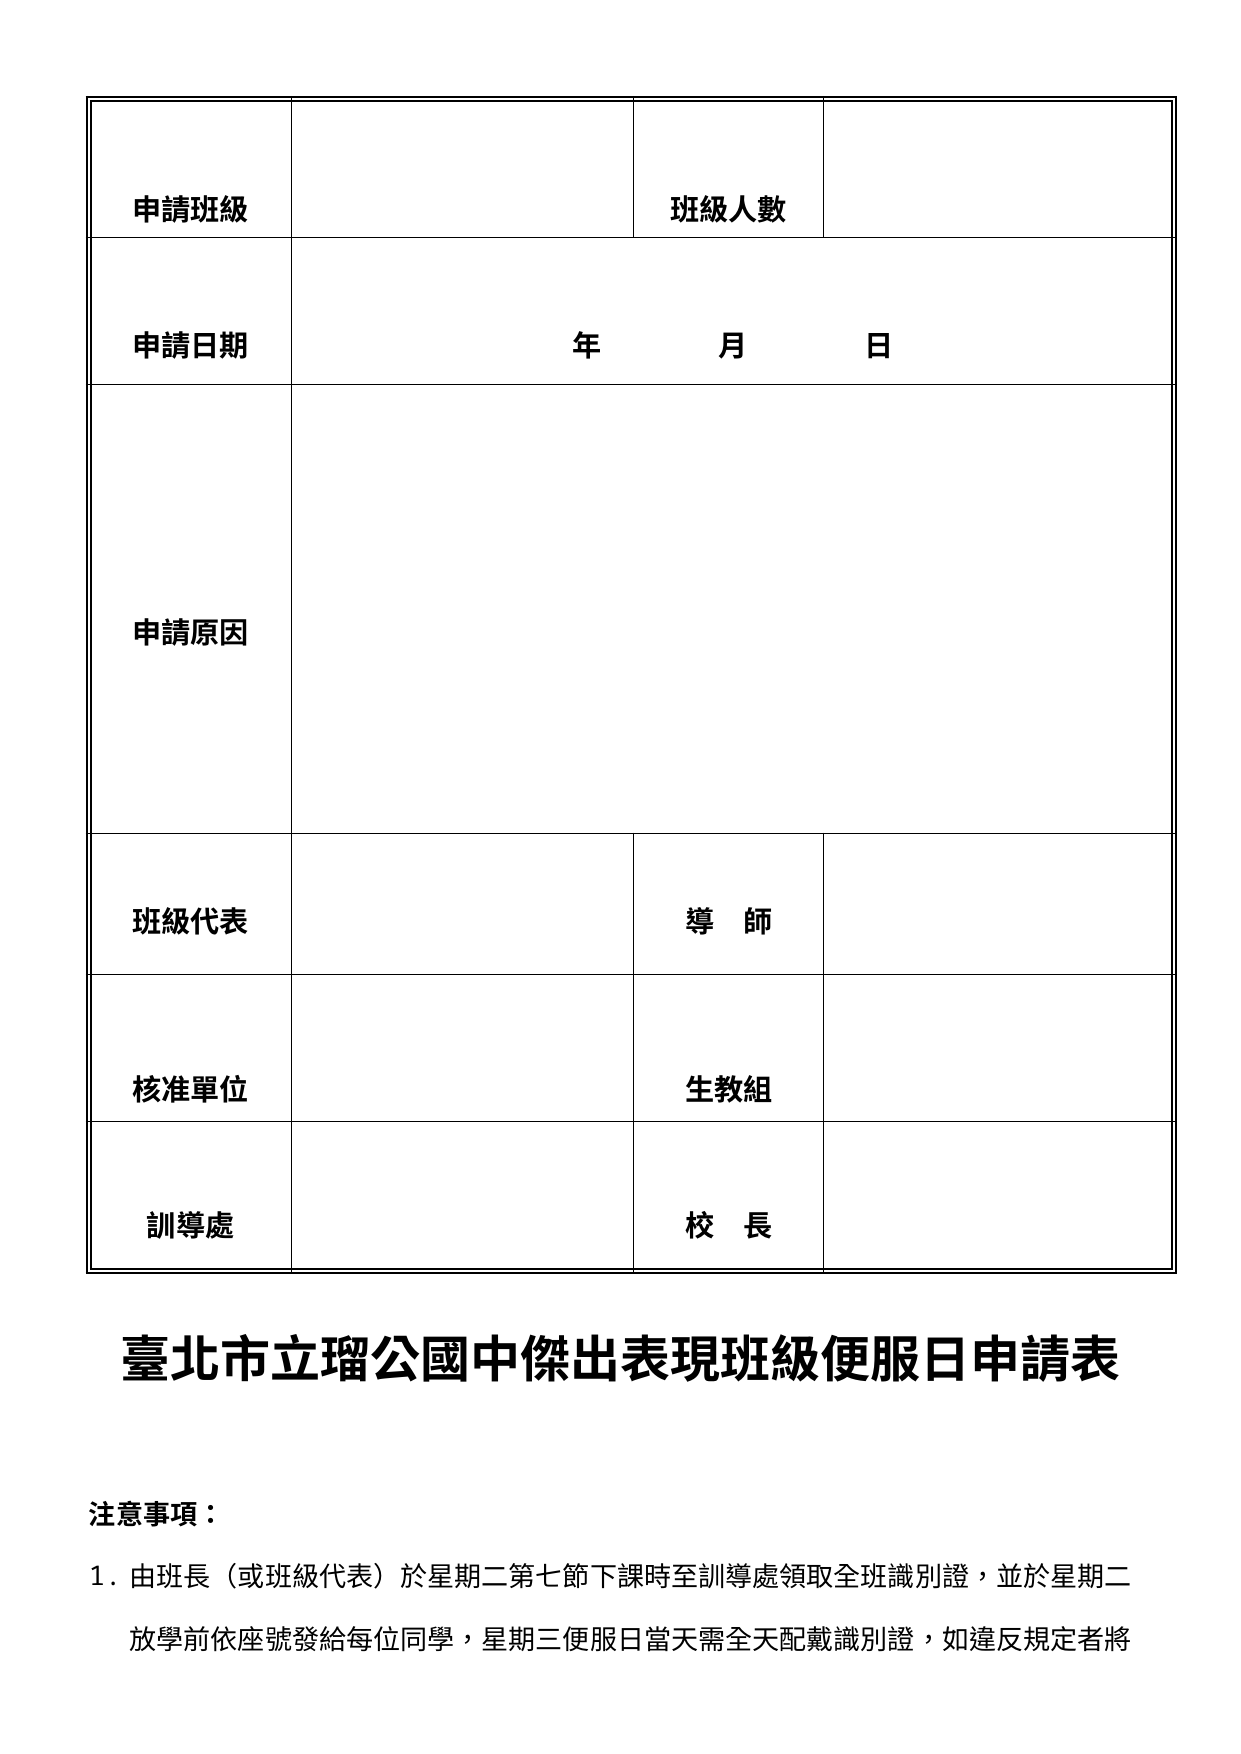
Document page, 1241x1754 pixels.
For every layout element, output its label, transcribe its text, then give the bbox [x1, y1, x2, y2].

table_cell 班級代表 [92, 834, 291, 973]
table_cell [292, 975, 633, 1121]
table_cell 生教組 [634, 975, 823, 1121]
table_cell 年 月 日 [292, 238, 1171, 384]
table_header [292, 102, 633, 237]
table_header 申請班級 [92, 102, 291, 237]
list 由班長（或班級代表）於星期二第七節下課時至訓導處領取全班識別證，並於星期二放學前依座號發給每位同學，星期三便服日當天需全天配戴識別證，如違反規定者將 [89, 1533, 1152, 1658]
table_header [824, 102, 1171, 237]
text 臺北市立瑠公國中傑出表現班級便服日申請表 [89, 1283, 1152, 1408]
text 注意事項： [89, 1471, 1152, 1533]
table_cell [292, 385, 1171, 832]
table_cell 訓導處 [92, 1122, 291, 1268]
table_cell [824, 975, 1171, 1121]
table_cell 導 師 [634, 834, 823, 973]
table_cell 校 長 [634, 1122, 823, 1268]
table_cell [292, 1122, 633, 1268]
table_cell [292, 834, 633, 973]
table_header 班級人數 [634, 102, 823, 237]
table_cell [824, 1122, 1171, 1268]
table_cell 申請日期 [92, 238, 291, 384]
table_cell 申請原因 [92, 385, 291, 832]
table_cell 核准單位 [92, 975, 291, 1121]
table_cell [824, 834, 1171, 973]
